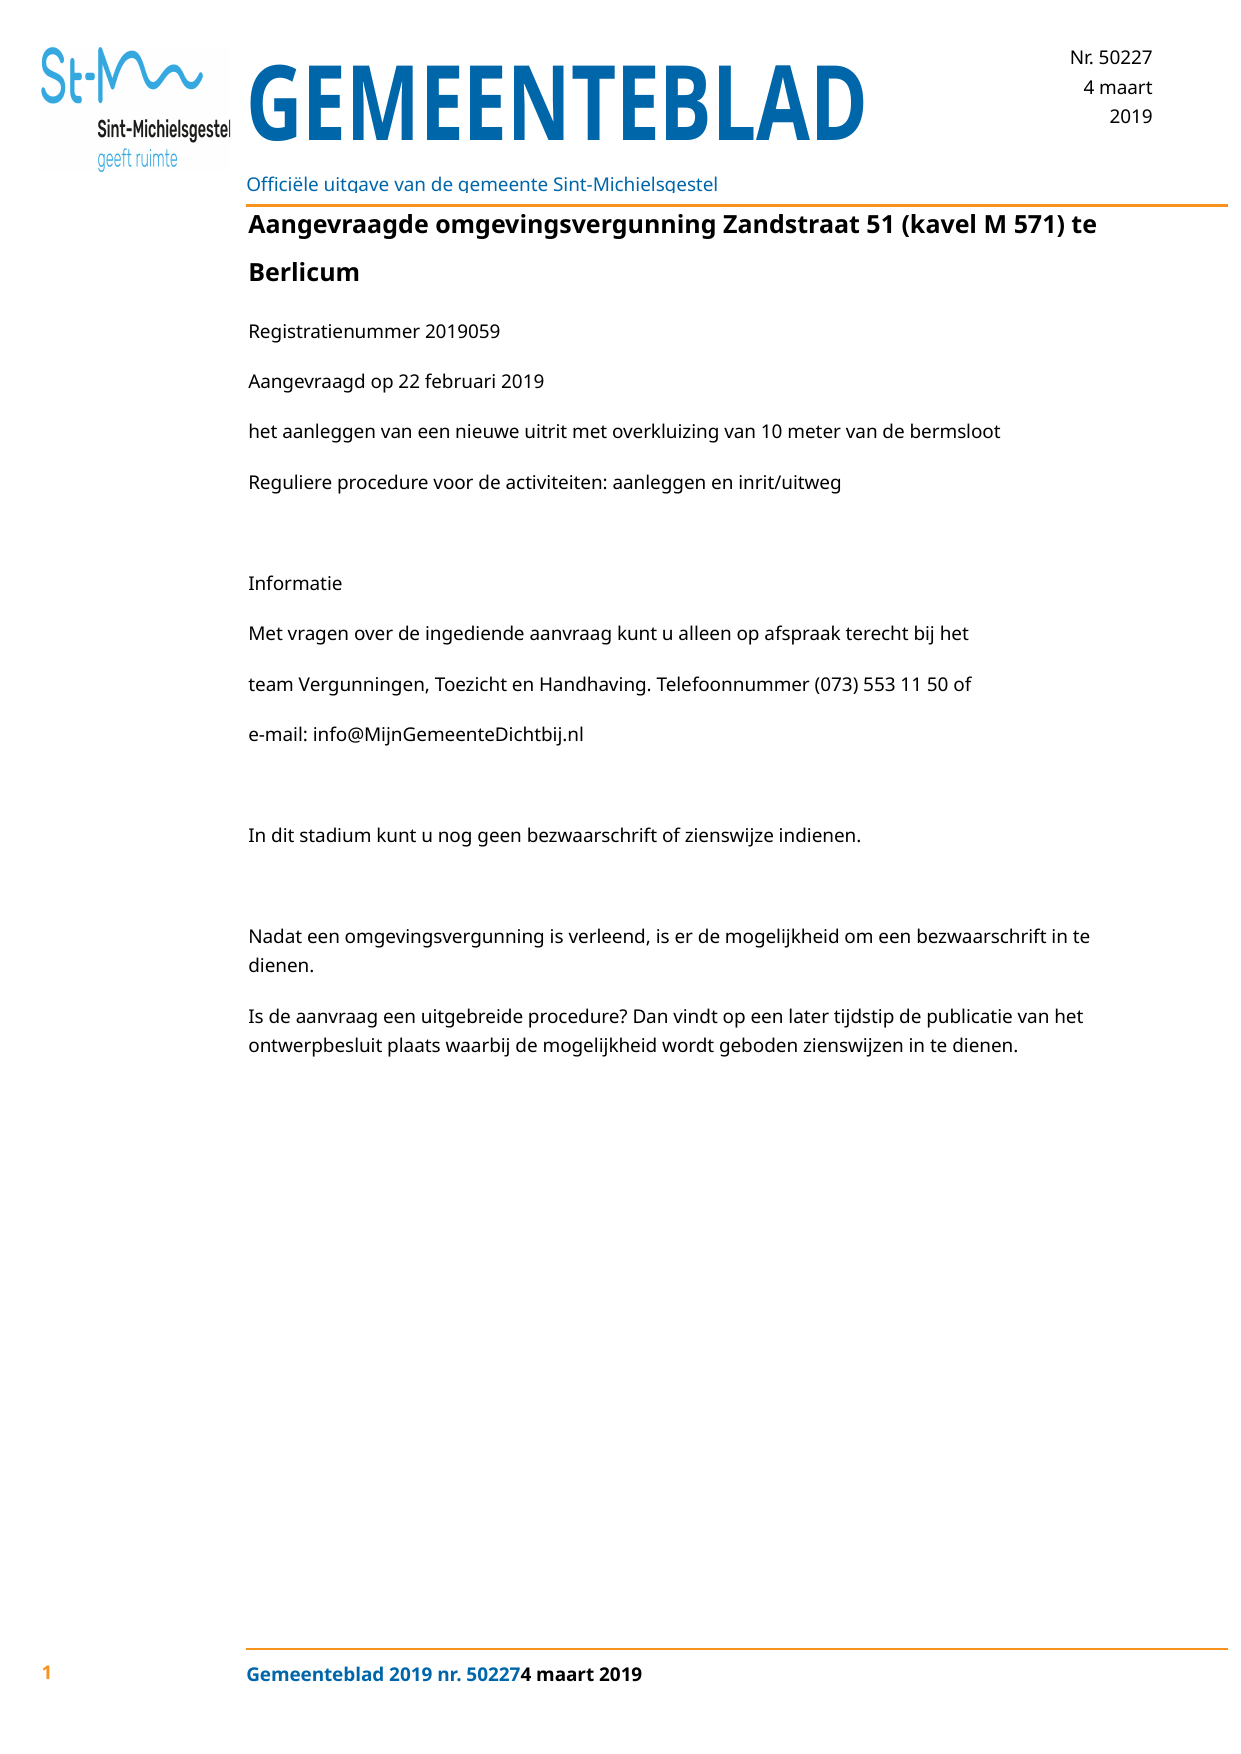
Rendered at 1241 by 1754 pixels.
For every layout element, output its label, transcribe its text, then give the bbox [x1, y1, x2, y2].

text Registratienummer 2019059 [248, 318, 1152, 344]
picture [41, 47, 231, 172]
text team Vergunningen, Toezicht en Handhaving. Telefoonnummer (073) 553 11 50 of [248, 671, 1152, 697]
text het aanleggen van een nieuwe uitrit met overkluizing van 10 meter van de bermsloot [248, 419, 1152, 444]
text Nadat een omgevingsvergunning is verleend, is er de mogelijkheid om een bezwaarschrift in te dienen. [248, 923, 1152, 978]
text e-mail: info@MijnGemeenteDichtbij.nl [248, 721, 1152, 747]
text Aangevraagd op 22 februari 2019 [248, 368, 1152, 394]
text Met vragen over de ingediende aanvraag kunt u alleen op afspraak terecht bij het [248, 620, 1152, 646]
text Aangevraagde omgevingsvergunning Zandstraat 51 (kavel M 571) te Berlicum [248, 207, 1152, 288]
text Reguliere procedure voor de activiteiten: aanleggen en inrit/uitweg [248, 469, 1152, 495]
text Is de aanvraag een uitgebreide procedure? Dan vindt op een later tijdstip de publicatie van het ontwerpbesluit plaats waarbij de mogelijkheid wordt geboden zienswijzen in te dienen. [248, 1003, 1152, 1058]
text Informatie [248, 570, 1152, 596]
text In dit stadium kunt u nog geen bezwaarschrift of zienswijze indienen. [248, 822, 1152, 848]
